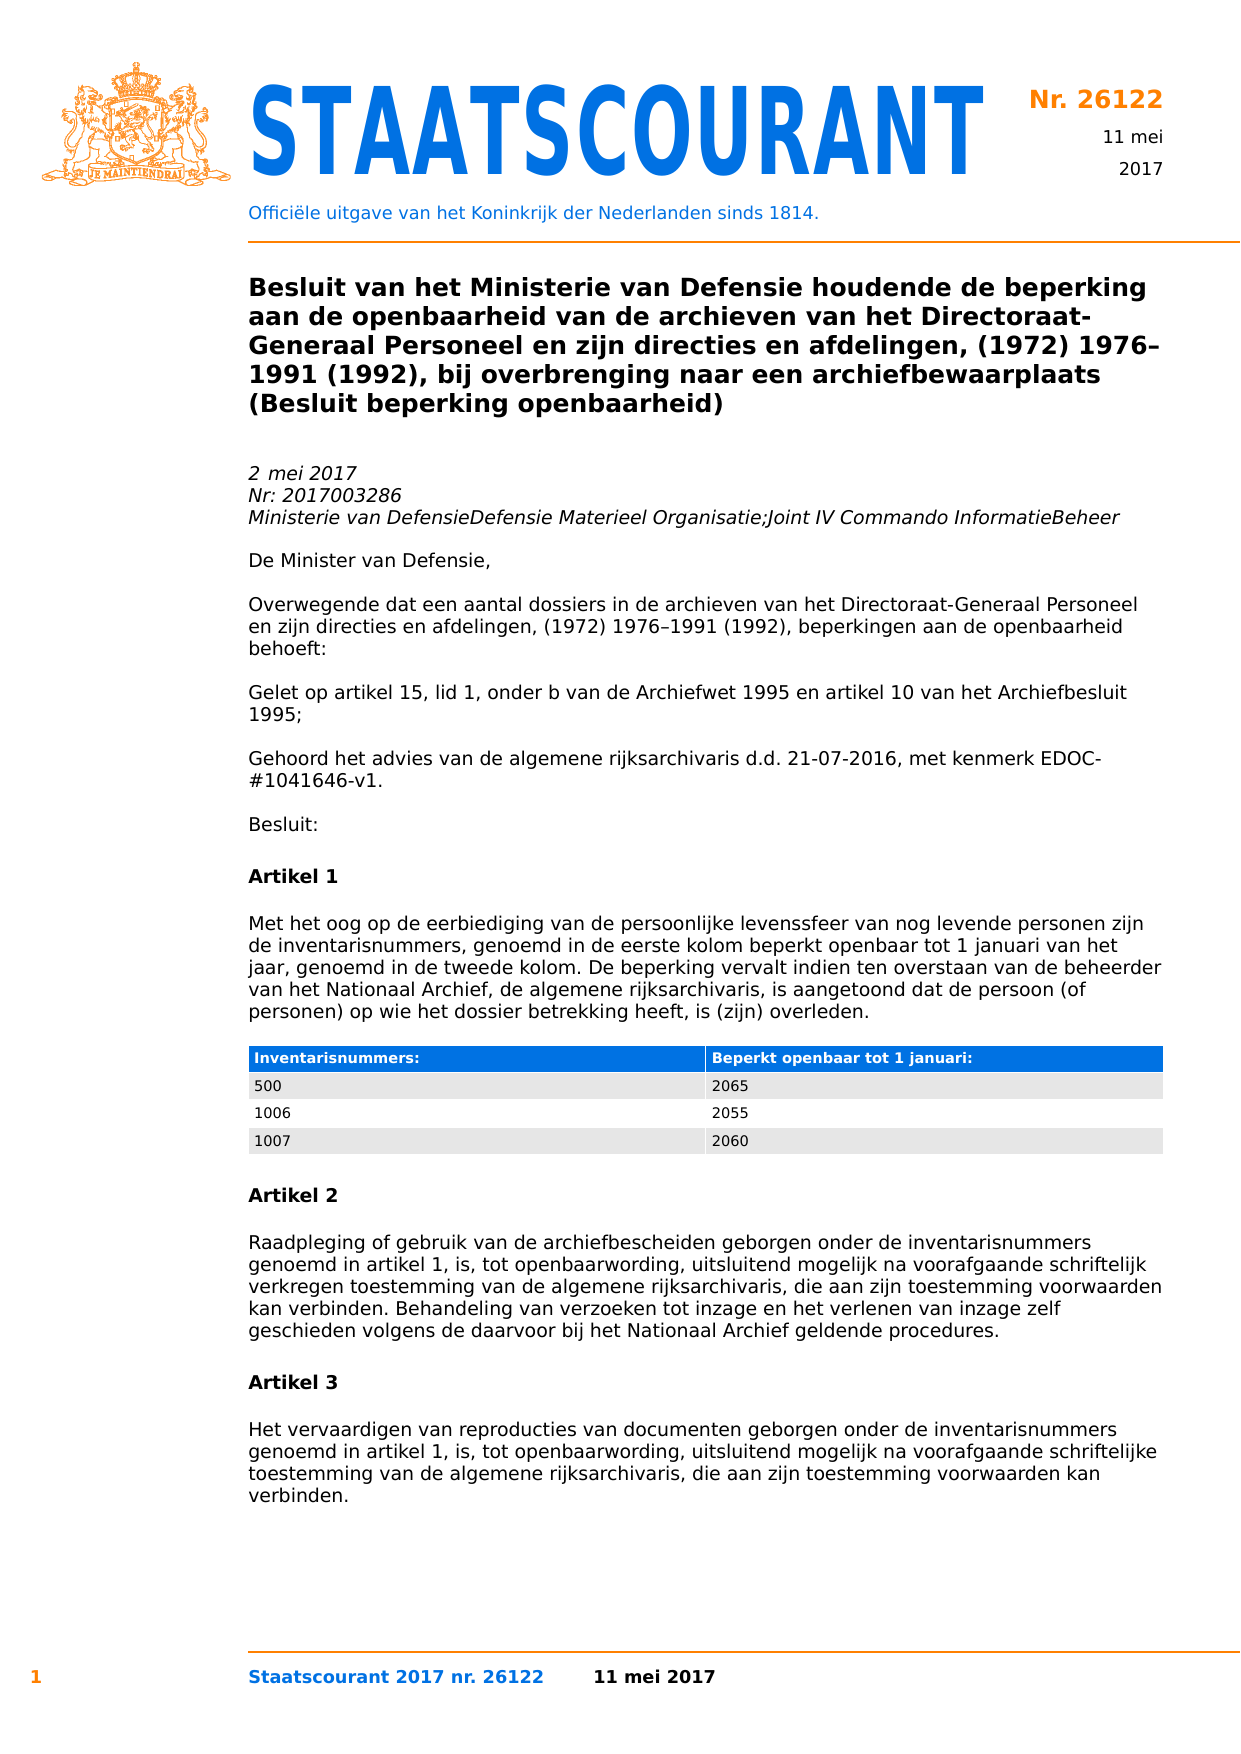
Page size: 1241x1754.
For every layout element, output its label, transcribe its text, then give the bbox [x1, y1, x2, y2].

table_header Beperkt openbaar tot 1 januari: [706, 1046, 1163, 1072]
table_cell 11 mei [998, 121, 1240, 153]
text Besluit: [248, 814, 1163, 836]
table_header Nr. 26122 [998, 62, 1240, 121]
text Ministerie van DefensieDefensie Materieel Organisatie;Joint IV Commando InformatieBeheer [248, 507, 1163, 528]
subtitle Artikel 1 [248, 866, 1163, 888]
picture [41, 62, 231, 186]
text Gelet op artikel 15, lid 1, onder b van de Archiefwet 1995 en artikel 10 van het Archiefbesluit 1995; [248, 682, 1163, 726]
table_cell 2060 [706, 1128, 1163, 1154]
table_cell 2055 [706, 1100, 1163, 1127]
table_cell 500 [249, 1073, 705, 1099]
text 2 mei 2017 [248, 463, 1163, 484]
table_cell 1006 [249, 1100, 705, 1127]
subtitle Artikel 2 [248, 1185, 1163, 1207]
table_cell 2017 [998, 153, 1240, 203]
text Het vervaardigen van reproducties van documenten geborgen onder de inventarisnummers genoemd in artikel 1, is, tot openbaarwording, uitsluitend mogelijk na voorafgaande schriftelijke toestemming van de algemene rijksarchivaris, die aan zijn toestemming voorwaarden kan verbinden. [248, 1419, 1163, 1507]
table_cell 2065 [706, 1073, 1163, 1099]
subtitle Besluit van het Ministerie van Defensie houdende de beperking aan de openbaarheid van de archieven van het Directoraat-Generaal Personeel en zijn directies en afdelingen, (1972) 1976–1991 (1992), bij overbrenging naar een archiefbewaarplaats (Besluit beperking openbaarheid) [248, 273, 1163, 419]
table_header STAATSCOURANT [248, 62, 998, 203]
table_header [25, 62, 248, 241]
text Raadpleging of gebruik van de archiefbescheiden geborgen onder de inventarisnummers genoemd in artikel 1, is, tot openbaarwording, uitsluitend mogelijk na voorafgaande schriftelijk verkregen toestemming van de algemene rijksarchivaris, die aan zijn toestemming voorwaarden kan verbinden. Behandeling van verzoeken tot inzage en het verlenen van inzage zelf geschieden volgens de daarvoor bij het Nationaal Archief geldende procedures. [248, 1232, 1163, 1342]
text Gehoord het advies van de algemene rijksarchivaris d.d. 21-07-2016, met kenmerk EDOC-#1041646-v1. [248, 748, 1163, 792]
text De Minister van Defensie, [248, 550, 1163, 572]
subtitle Artikel 3 [248, 1372, 1163, 1394]
table_cell Officiële uitgave van het Koninkrijk der Nederlanden sinds 1814. [248, 203, 1240, 241]
table_header Inventarisnummers: [249, 1046, 705, 1072]
text Nr: 2017003286 [248, 484, 1163, 507]
table_cell 1007 [249, 1128, 705, 1154]
text Overwegende dat een aantal dossiers in de archieven van het Directoraat-Generaal Personeel en zijn directies en afdelingen, (1972) 1976–1991 (1992), beperkingen aan de openbaarheid behoeft: [248, 594, 1163, 660]
text Met het oog op de eerbiediging van de persoonlijke levenssfeer van nog levende personen zijn de inventarisnummers, genoemd in de eerste kolom beperkt openbaar tot 1 januari van het jaar, genoemd in de tweede kolom. De beperking vervalt indien ten overstaan van de beheerder van het Nationaal Archief, de algemene rijksarchivaris, is aangetoond dat de persoon (of personen) op wie het dossier betrekking heeft, is (zijn) overleden. [248, 913, 1163, 1023]
